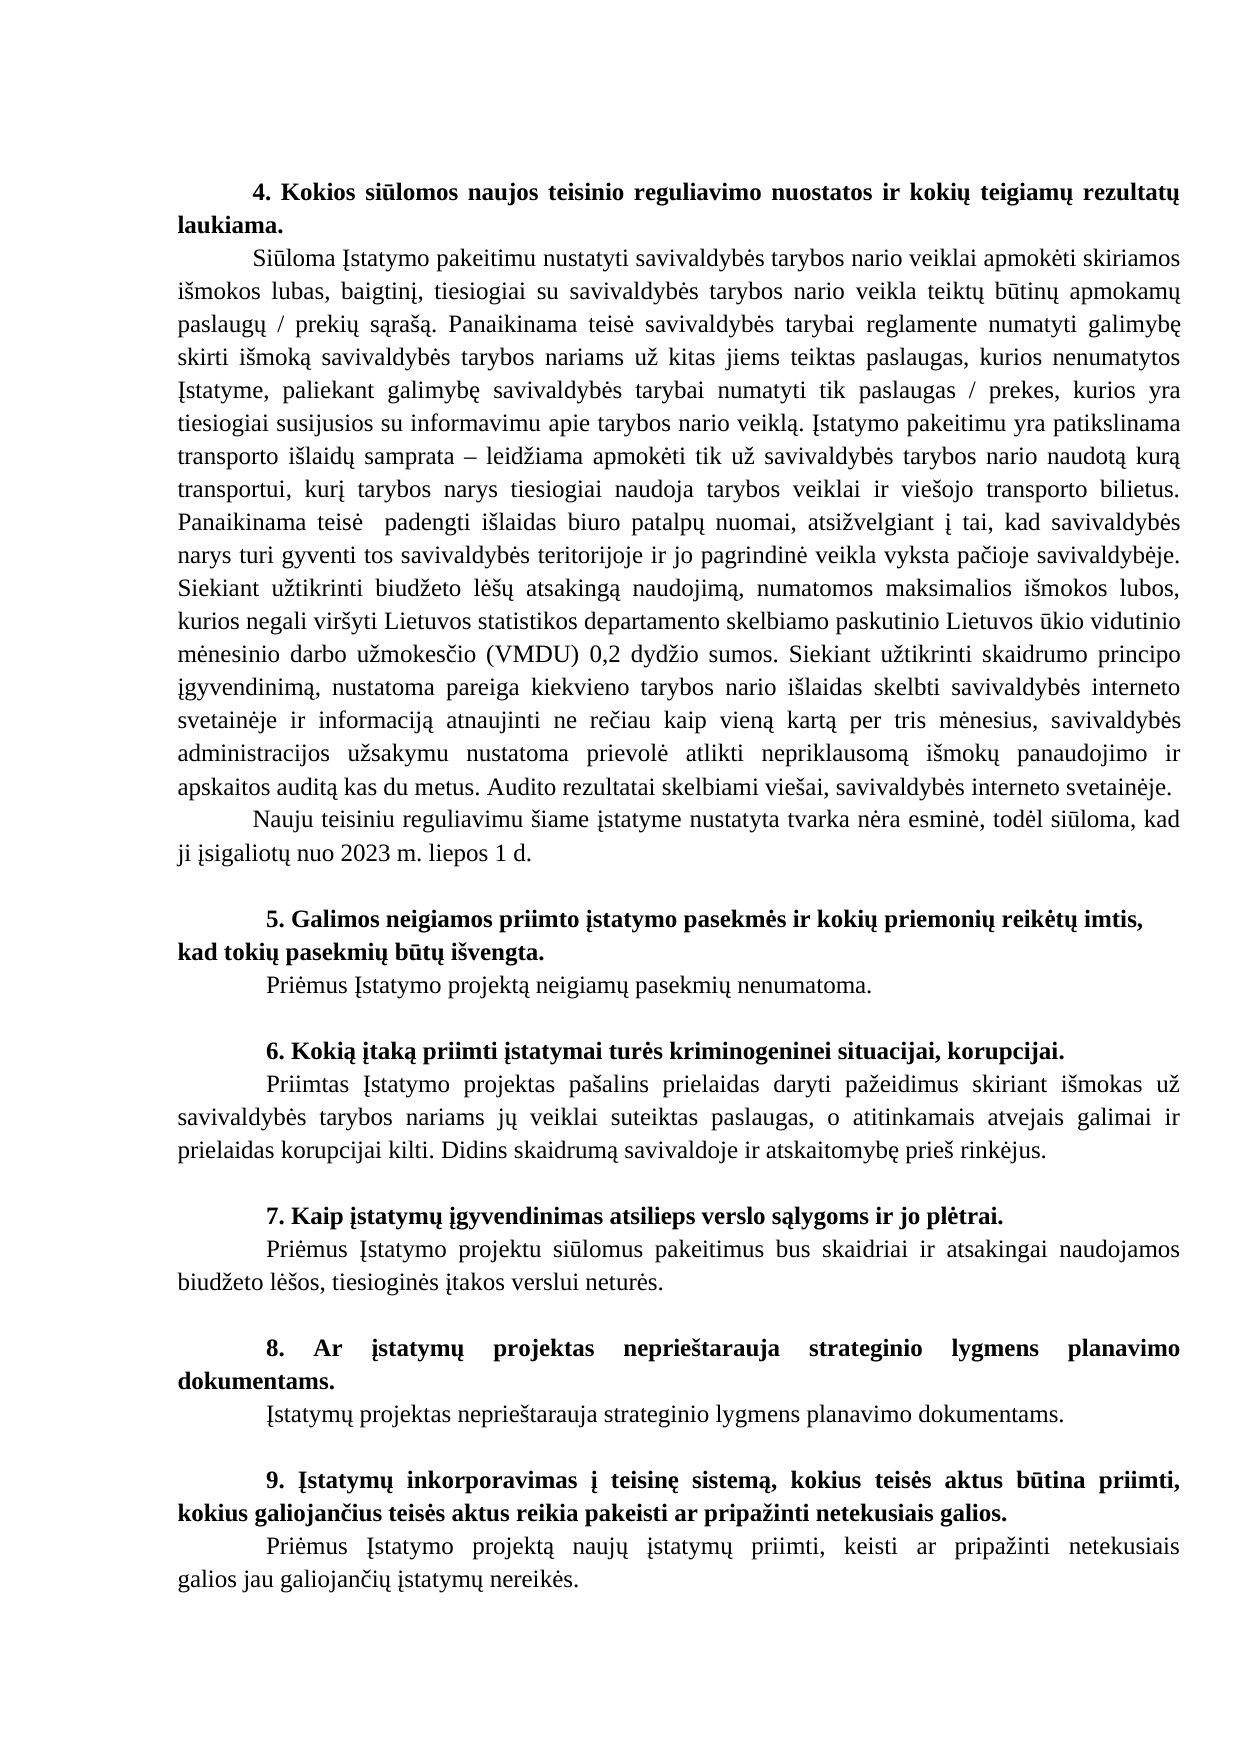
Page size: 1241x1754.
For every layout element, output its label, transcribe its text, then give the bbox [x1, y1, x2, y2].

text Siūloma Įstatymo pakeitimu nustatyti savivaldybės tarybos nario veiklai apmokėti skiriamos išmokos lubas, baigtinį, tiesiogiai su savivaldybės tarybos nario veikla teiktų būtinų apmokamų paslaugų / prekių sąrašą. Panaikinama teisė savivaldybės tarybai reglamente numatyti galimybę skirti išmoką savivaldybės tarybos nariams už kitas jiems teiktas paslaugas, kurios nenumatytos Įstatyme, paliekant galimybę savivaldybės tarybai numatyti tik paslaugas / prekes, kurios yra tiesiogiai susijusios su informavimu apie tarybos nario veiklą. Įstatymo pakeitimu yra patikslinama transporto išlaidų samprata – leidžiama apmokėti tik už savivaldybės tarybos nario naudotą kurą transportui, kurį tarybos narys tiesiogiai naudoja tarybos veiklai ir viešojo transporto bilietus. Panaikinama teisė padengti išlaidas biuro patalpų nuomai, atsižvelgiant į tai, kad savivaldybės narys turi gyventi tos savivaldybės teritorijoje ir jo pagrindinė veikla vyksta pačioje savivaldybėje. Siekiant užtikrinti biudžeto lėšų atsakingą naudojimą, numatomos maksimalios išmokos lubos, kurios negali viršyti Lietuvos statistikos departamento skelbiamo paskutinio Lietuvos ūkio vidutinio mėnesinio darbo užmokesčio (VMDU) 0,2 dydžio sumos. Siekiant užtikrinti skaidrumo principo įgyvendinimą, nustatoma pareiga kiekvieno tarybos nario išlaidas skelbti savivaldybės interneto svetainėje ir informaciją atnaujinti ne rečiau kaip vieną kartą per tris mėnesius, savivaldybės administracijos užsakymu nustatoma prievolė atlikti nepriklausomą išmokų panaudojimo ir apskaitos auditą kas du metus. Audito rezultatai skelbiami viešai, savivaldybės interneto svetainėje. [177, 243, 1181, 800]
text 7. Kaip įstatymų įgyvendinimas atsilieps verslo sąlygoms ir jo plėtrai. [177, 1201, 1181, 1229]
text Priėmus Įstatymo projektą naujų įstatymų priimti, keisti ar pripažinti netekusiais galios jau galiojančių įstatymų nereikės. [177, 1531, 1181, 1593]
text 4. Kokios siūlomos naujos teisinio reguliavimo nuostatos ir kokių teigiamų rezultatų laukiama. [177, 177, 1181, 239]
text Nauju teisiniu reguliavimu šiame įstatyme nustatyta tvarka nėra esminė, todėl siūloma, kad ji įsigaliotų nuo 2023 m. liepos 1 d. [177, 804, 1181, 866]
text Priėmus Įstatymo projektu siūlomus pakeitimus bus skaidriai ir atsakingai naudojamos biudžeto lėšos, tiesioginės įtakos verslui neturės. [177, 1234, 1181, 1296]
text 8. Ar įstatymų projektas neprieštarauja strateginio lygmens planavimo dokumentams. [177, 1333, 1181, 1395]
text Įstatymų projektas neprieštarauja strateginio lygmens planavimo dokumentams. [177, 1399, 1181, 1428]
text 9. Įstatymų inkorporavimas į teisinę sistemą, kokius teisės aktus būtina priimti, kokius galiojančius teisės aktus reikia pakeisti ar pripažinti netekusiais galios. [177, 1465, 1181, 1527]
text Priimtas Įstatymo projektas pašalins prielaidas daryti pažeidimus skiriant išmokas už savivaldybės tarybos nariams jų veiklai suteiktas paslaugas, o atitinkamais atvejais galimai ir prielaidas korupcijai kilti. Didins skaidrumą savivaldoje ir atskaitomybę prieš rinkėjus. [177, 1069, 1181, 1163]
text 5. Galimos neigiamos priimto įstatymo pasekmės ir kokių priemonių reikėtų imtis, [177, 904, 1181, 932]
text 6. Kokią įtaką priimti įstatymai turės kriminogeninei situacijai, korupcijai. [177, 1036, 1181, 1064]
text kad tokių pasekmių būtų išvengta. [177, 937, 1181, 965]
text Priėmus Įstatymo projektą neigiamų pasekmių nenumatoma. [177, 970, 1181, 998]
